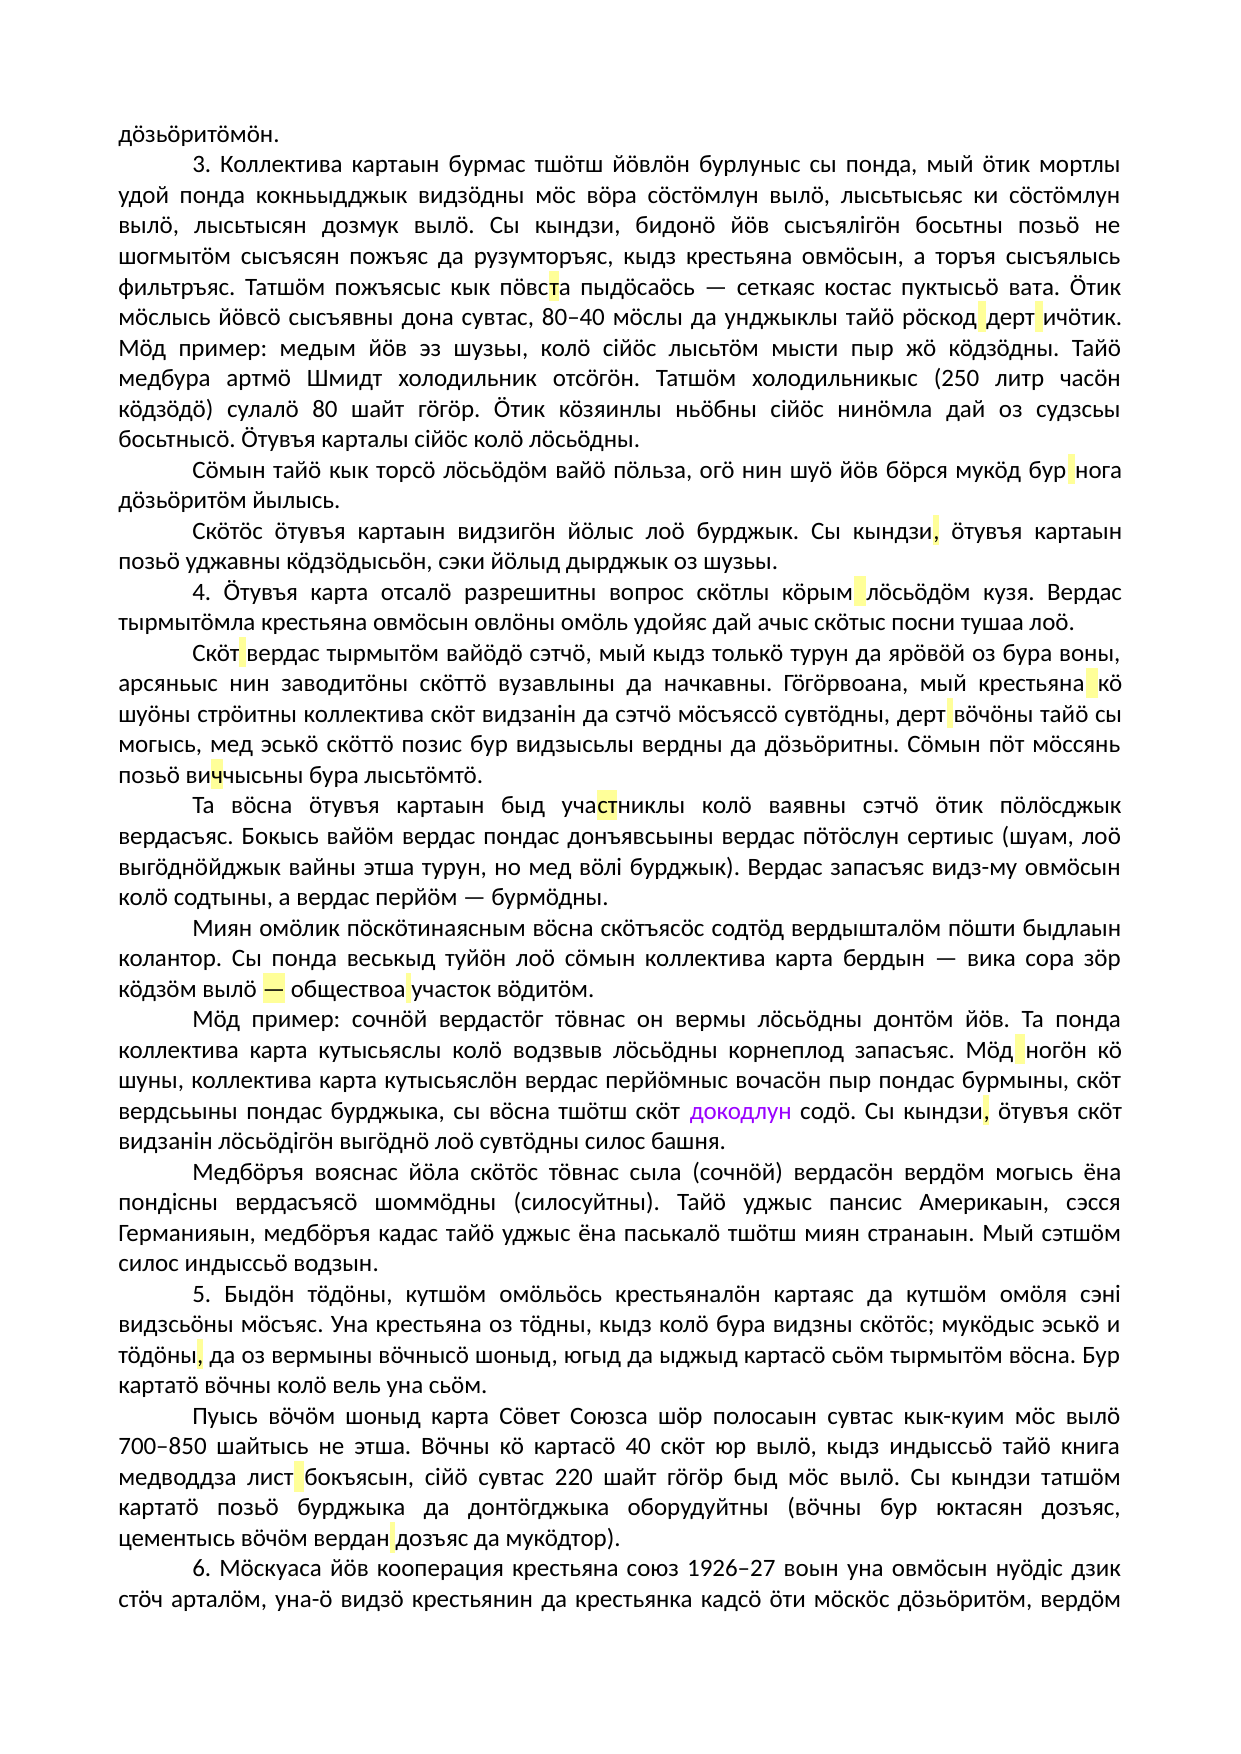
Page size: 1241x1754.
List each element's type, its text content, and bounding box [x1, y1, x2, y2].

text Скӧт вердас тырмытӧм вайӧдӧ сэтчӧ, мый кыдз толькӧ турун да ярӧвӧй оз бура воны, арсяньыс нин заводитӧны скӧттӧ вузавлыны да начкавны. Гӧгӧрвоана, мый крестьяна кӧ шуӧны стрӧитны коллектива скӧт видзанін да сэтчӧ мӧсъяссӧ сувтӧдны, дерт вӧчӧны тайӧ сы могысь, мед эськӧ скӧттӧ позис бур видзысьлы вердны да дӧзьӧритны. Сӧмын пӧт мӧссянь позьӧ виччысьны бура лысьтӧмтӧ. [118, 637, 1122, 789]
text Медбӧръя вояснас йӧла скӧтӧс тӧвнас сыла (сочнӧй) вердасӧн вердӧм могысь ёна пондісны вердасъясӧ шоммӧдны (силосуйтны). Тайӧ уджыс пансис Америкаын, сэсся Германияын, медбӧръя кадас тайӧ уджыс ёна паськалӧ тшӧтш миян странаын. Мый сэтшӧм силос индыссьӧ водзын. [118, 1156, 1122, 1278]
text Миян омӧлик пӧскӧтинаясным вӧсна скӧтъясӧс содтӧд вердышталӧм пӧшти быдлаын колантор. Сы понда веськыд туйӧн лоӧ сӧмын коллектива карта бердын — вика сора зӧр кӧдзӧм вылӧ — обществоа участок вӧдитӧм. [118, 912, 1122, 1003]
text 4. Ӧтувъя карта отсалӧ разрешитны вопрос скӧтлы кӧрым лӧсьӧдӧм кузя. Вердас тырмытӧмла крестьяна овмӧсын овлӧны омӧль удойяс дай ачыс скӧтыс посни тушаа лоӧ. [118, 576, 1122, 637]
text Скӧтӧс ӧтувъя картаын видзигӧн йӧлыс лоӧ бурджык. Сы кындзи, ӧтувъя картаын позьӧ уджавны кӧдзӧдысьӧн, сэки йӧлыд дырджык оз шузьы. [118, 515, 1122, 576]
text 3. Коллектива картаын бурмас тшӧтш йӧвлӧн бурлуныс сы понда, мый ӧтик мортлы удой понда кокньыдджык видзӧдны мӧс вӧра сӧстӧмлун вылӧ, лысьтысьяс ки сӧстӧмлун вылӧ, лысьтысян дозмук вылӧ. Сы кындзи, бидонӧ йӧв сысъялігӧн босьтны позьӧ не шогмытӧм сысъясян пожъяс да рузумторъяс, кыдз крестьяна овмӧсын, а торъя сысъялысь фильтръяс. Татшӧм пожъясыс кык пӧвста пыдӧсаӧсь — сеткаяс костас пуктысьӧ вата. Ӧтик мӧслысь йӧвсӧ сысъявны дона сувтас, 80–40 мӧслы да унджыклы тайӧ рӧскод дерт ичӧтик. Мӧд пример: медым йӧв эз шузьы, колӧ сійӧс лысьтӧм мысти пыр жӧ кӧдзӧдны. Тайӧ медбура артмӧ Шмидт холодильник отсӧгӧн. Татшӧм холодильникыс (250 литр часӧн кӧдзӧдӧ) сулалӧ 80 шайт гӧгӧр. Ӧтик кӧзяинлы ньӧбны сійӧс нинӧмла дай оз судзсьы босьтнысӧ. Ӧтувъя карталы сійӧс колӧ лӧсьӧдны. [118, 149, 1122, 454]
text 5. Быдӧн тӧдӧны, кутшӧм омӧльӧсь крестьяналӧн картаяс да кутшӧм омӧля сэні видзсьӧны мӧсъяс. Уна крестьяна оз тӧдны, кыдз колӧ бура видзны скӧтӧс; мукӧдыс эськӧ и тӧдӧны, да оз вермыны вӧчнысӧ шоныд, югыд да ыджыд картасӧ сьӧм тырмытӧм вӧсна. Бур картатӧ вӧчны колӧ вель уна сьӧм. [118, 1278, 1122, 1400]
text Та вӧсна ӧтувъя картаын быд участниклы колӧ ваявны сэтчӧ ӧтик пӧлӧсджык вердасъяс. Бокысь вайӧм вердас пондас донъявсьыны вердас пӧтӧслун сертиыс (шуам, лоӧ выгӧднӧйджык вайны этша турун, но мед вӧлі бурджык). Вердас запасъяс видз-му овмӧсын колӧ содтыны, а вердас перйӧм — бурмӧдны. [118, 789, 1122, 912]
text 6. Мӧскуаса йӧв кооперация крестьяна союз 1926–27 воын уна овмӧсын нуӧдіс дзик стӧч арталӧм, уна-ӧ видзӧ крестьянин да крестьянка кадсӧ ӧти мӧскӧс дӧзьӧритӧм, вердӧм [118, 1553, 1122, 1614]
text Мӧд пример: сочнӧй вердастӧг тӧвнас он вермы лӧсьӧдны донтӧм йӧв. Та понда коллектива карта кутысьяслы колӧ водзвыв лӧсьӧдны корнеплод запасъяс. Мӧд ногӧн кӧ шуны, коллектива карта кутысьяслӧн вердас перйӧмныс вочасӧн пыр пондас бурмыны, скӧт вердсьыны пондас бурджыка, сы вӧсна тшӧтш скӧт докодлун содӧ. Сы кындзи, ӧтувъя скӧт видзанін лӧсьӧдігӧн выгӧднӧ лоӧ сувтӧдны силос башня. [118, 1003, 1122, 1156]
text дӧзьӧритӧмӧн. [118, 118, 1122, 149]
text Пуысь вӧчӧм шоныд карта Сӧвет Союзса шӧр полосаын сувтас кык-куим мӧс вылӧ 700–850 шайтысь не этша. Вӧчны кӧ картасӧ 40 скӧт юр вылӧ, кыдз индыссьӧ тайӧ книга медводдза лист бокъясын, сійӧ сувтас 220 шайт гӧгӧр быд мӧс вылӧ. Сы кындзи татшӧм картатӧ позьӧ бурджыка да донтӧгджыка оборудуйтны (вӧчны бур юктасян дозъяс, цементысь вӧчӧм вердан дозъяс да мукӧдтор). [118, 1400, 1122, 1553]
text Сӧмын тайӧ кык торсӧ лӧсьӧдӧм вайӧ пӧльза, огӧ нин шуӧ йӧв бӧрся мукӧд бур нога дӧзьӧритӧм йылысь. [118, 454, 1122, 515]
